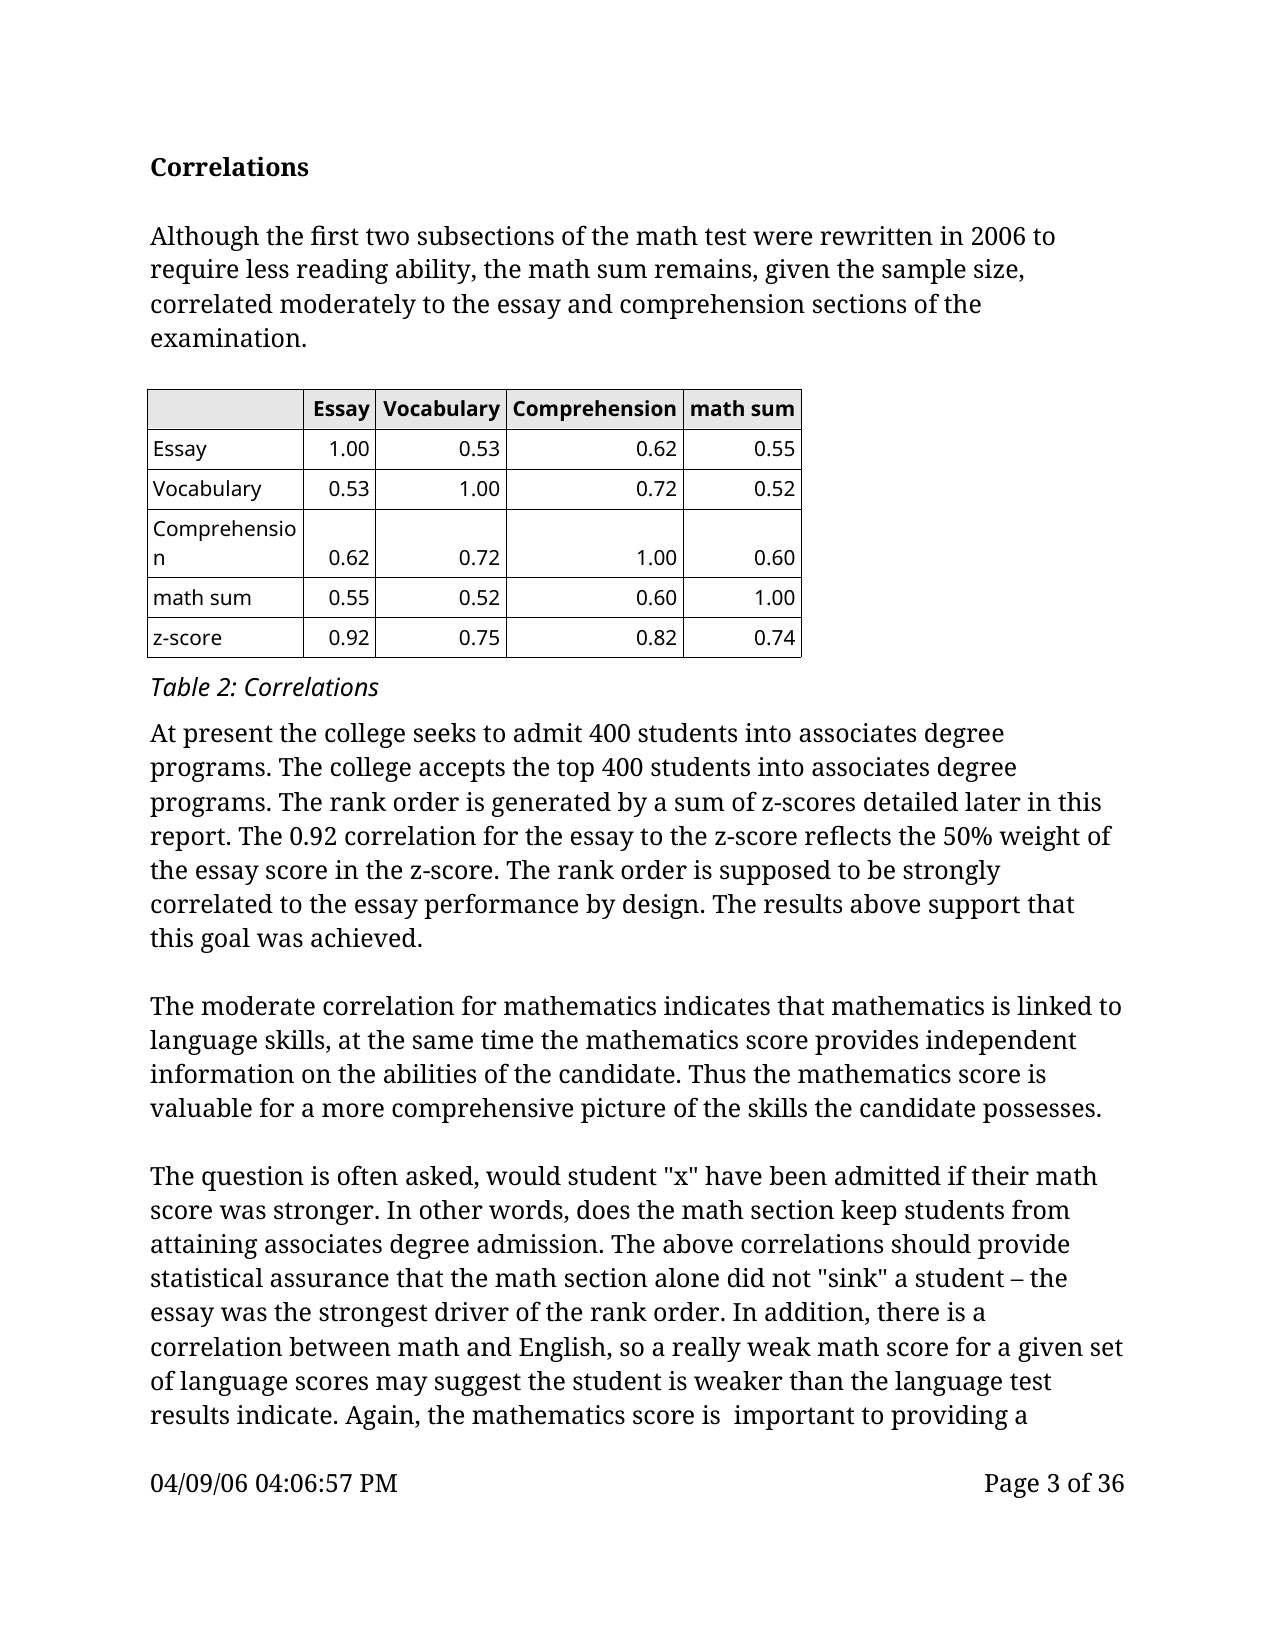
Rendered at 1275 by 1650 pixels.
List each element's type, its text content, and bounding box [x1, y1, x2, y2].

table_cell 0.60 [507, 578, 683, 617]
table_header [148, 390, 303, 428]
table_cell 0.60 [684, 510, 801, 577]
table_cell 0.75 [376, 618, 506, 657]
table_cell 0.55 [684, 430, 801, 468]
table_cell 1.00 [304, 430, 375, 468]
table_cell 0.72 [507, 470, 683, 508]
table_cell 0.53 [376, 430, 506, 468]
table_cell Essay [148, 430, 303, 468]
table_cell 1.00 [376, 470, 506, 508]
table_cell Comprehension [148, 510, 303, 577]
text Although the first two subsections of the math test were rewritten in 2006 to require less reading ability, the math sum remains, given the sample size, correlated moderately to the essay and comprehension sections of the examination. [150, 218, 1125, 354]
text The question is often asked, would student "x" have been admitted if their math score was stronger. In other words, does the math section keep students from attaining associates degree admission. The above correlations should provide statistical assurance that the math section alone did not "sink" a student – the essay was the strongest driver of the rank order. In addition, there is a correlation between math and English, so a really weak math score for a given set of language scores may suggest the student is weaker than the language test results indicate. Again, the mathematics score is important to providing a [150, 1159, 1125, 1431]
text The moderate correlation for mathematics indicates that mathematics is linked to language skills, at the same time the mathematics score provides independent information on the abilities of the candidate. Thus the mathematics score is valuable for a more comprehensive picture of the skills the candidate possesses. [150, 988, 1125, 1125]
text At present the college seeks to admit 400 students into associates degree programs. The college accepts the top 400 students into associates degree programs. The rank order is generated by a sum of z-scores detailed later in this report. The 0.92 correlation for the essay to the z-score reflects the 50% weight of the essay score in the z-score. The rank order is supposed to be strongly correlated to the essay performance by design. The results above support that this goal was achieved. [150, 716, 1125, 954]
table_cell 0.52 [684, 470, 801, 508]
table_header Vocabulary [376, 390, 506, 428]
table_header Essay [304, 390, 375, 428]
table_cell 1.00 [684, 578, 801, 617]
table_cell z-score [148, 618, 303, 657]
table_cell 0.74 [684, 618, 801, 657]
text Correlations [150, 150, 1125, 184]
table_cell Vocabulary [148, 470, 303, 508]
table_cell 0.62 [507, 430, 683, 468]
table_cell 0.53 [304, 470, 375, 508]
table_cell math sum [148, 578, 303, 617]
table_cell 0.82 [507, 618, 683, 657]
table_header math sum [684, 390, 801, 428]
table_cell 0.55 [304, 578, 375, 617]
table_cell 0.52 [376, 578, 506, 617]
table_header Comprehension [507, 390, 683, 428]
table_cell 0.62 [304, 510, 375, 577]
table_cell 0.92 [304, 618, 375, 657]
table_cell 0.72 [376, 510, 506, 577]
text Table 2: Correlations [150, 669, 1125, 703]
table_cell 1.00 [507, 510, 683, 577]
